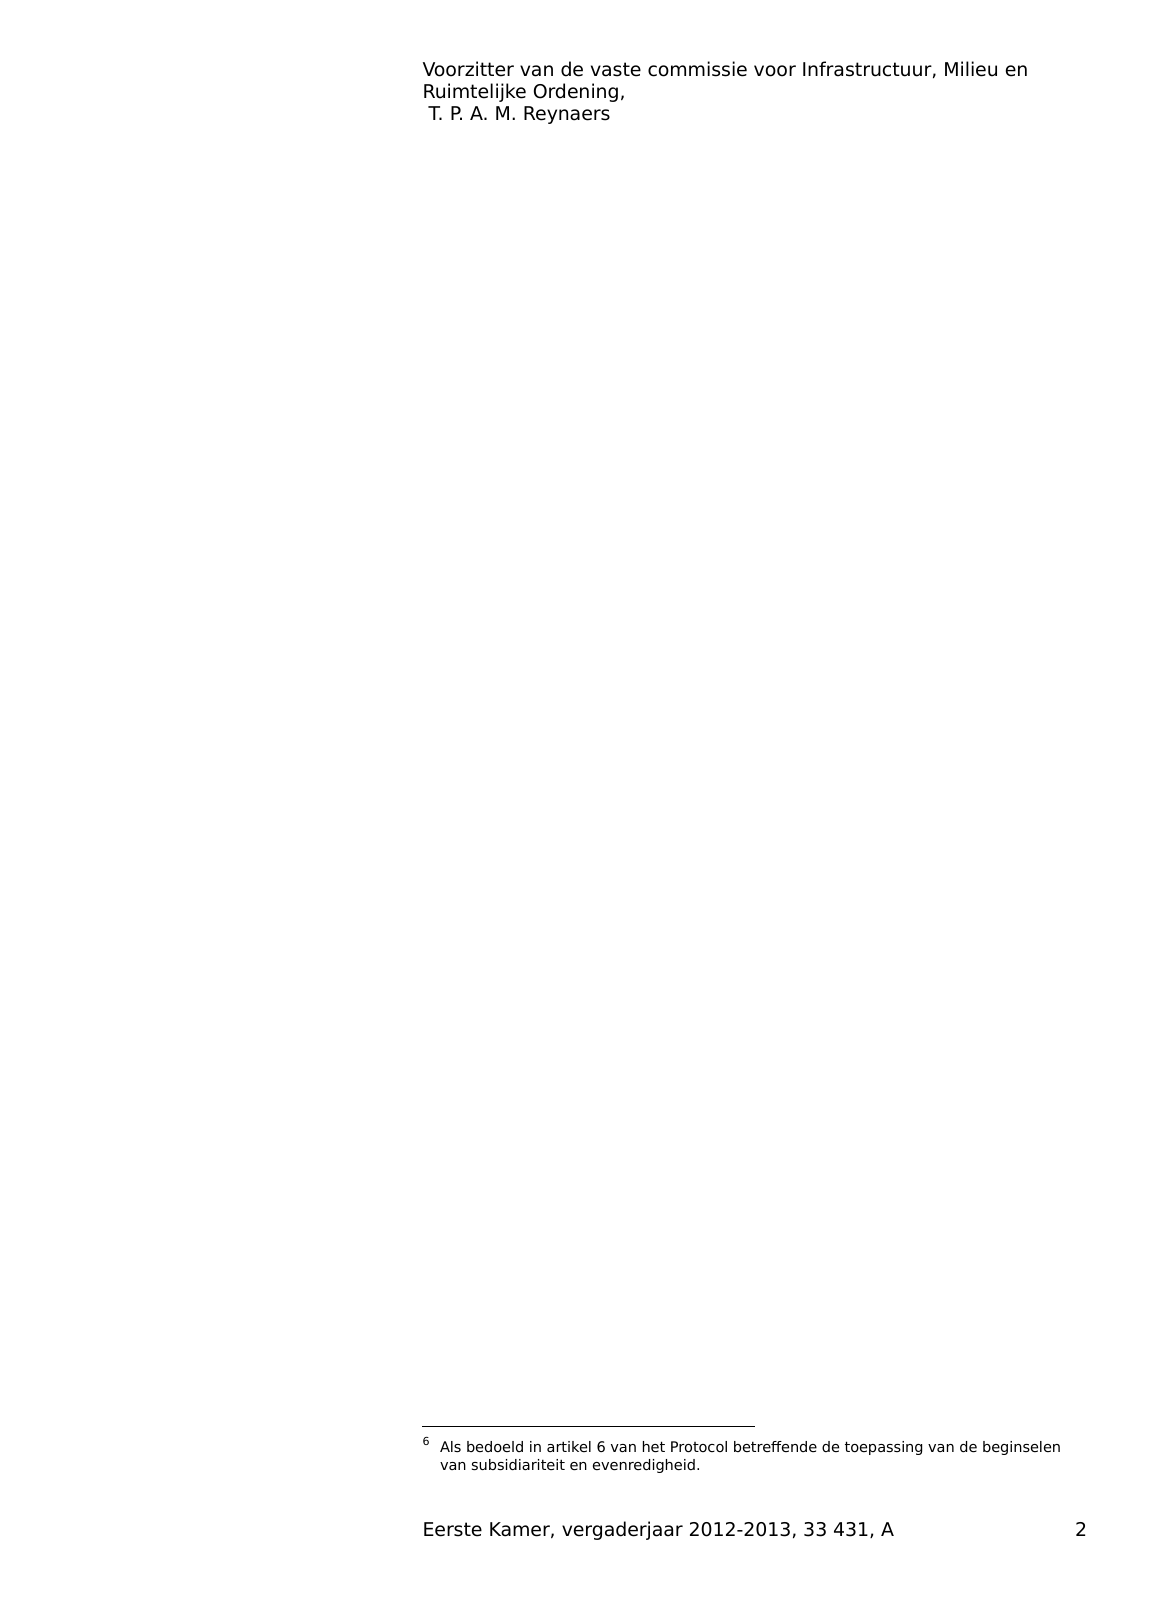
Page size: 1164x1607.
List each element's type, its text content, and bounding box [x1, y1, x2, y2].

text Voorzitter van de vaste commissie voor Infrastructuur, Milieu en Ruimtelijke Ordening, T. P. A. M. Reynaers [422, 59, 1087, 125]
text Als bedoeld in artikel 6 van het Protocol betreffende de toepassing van de beginselen van subsidiariteit en evenredigheid. [422, 1435, 1087, 1474]
